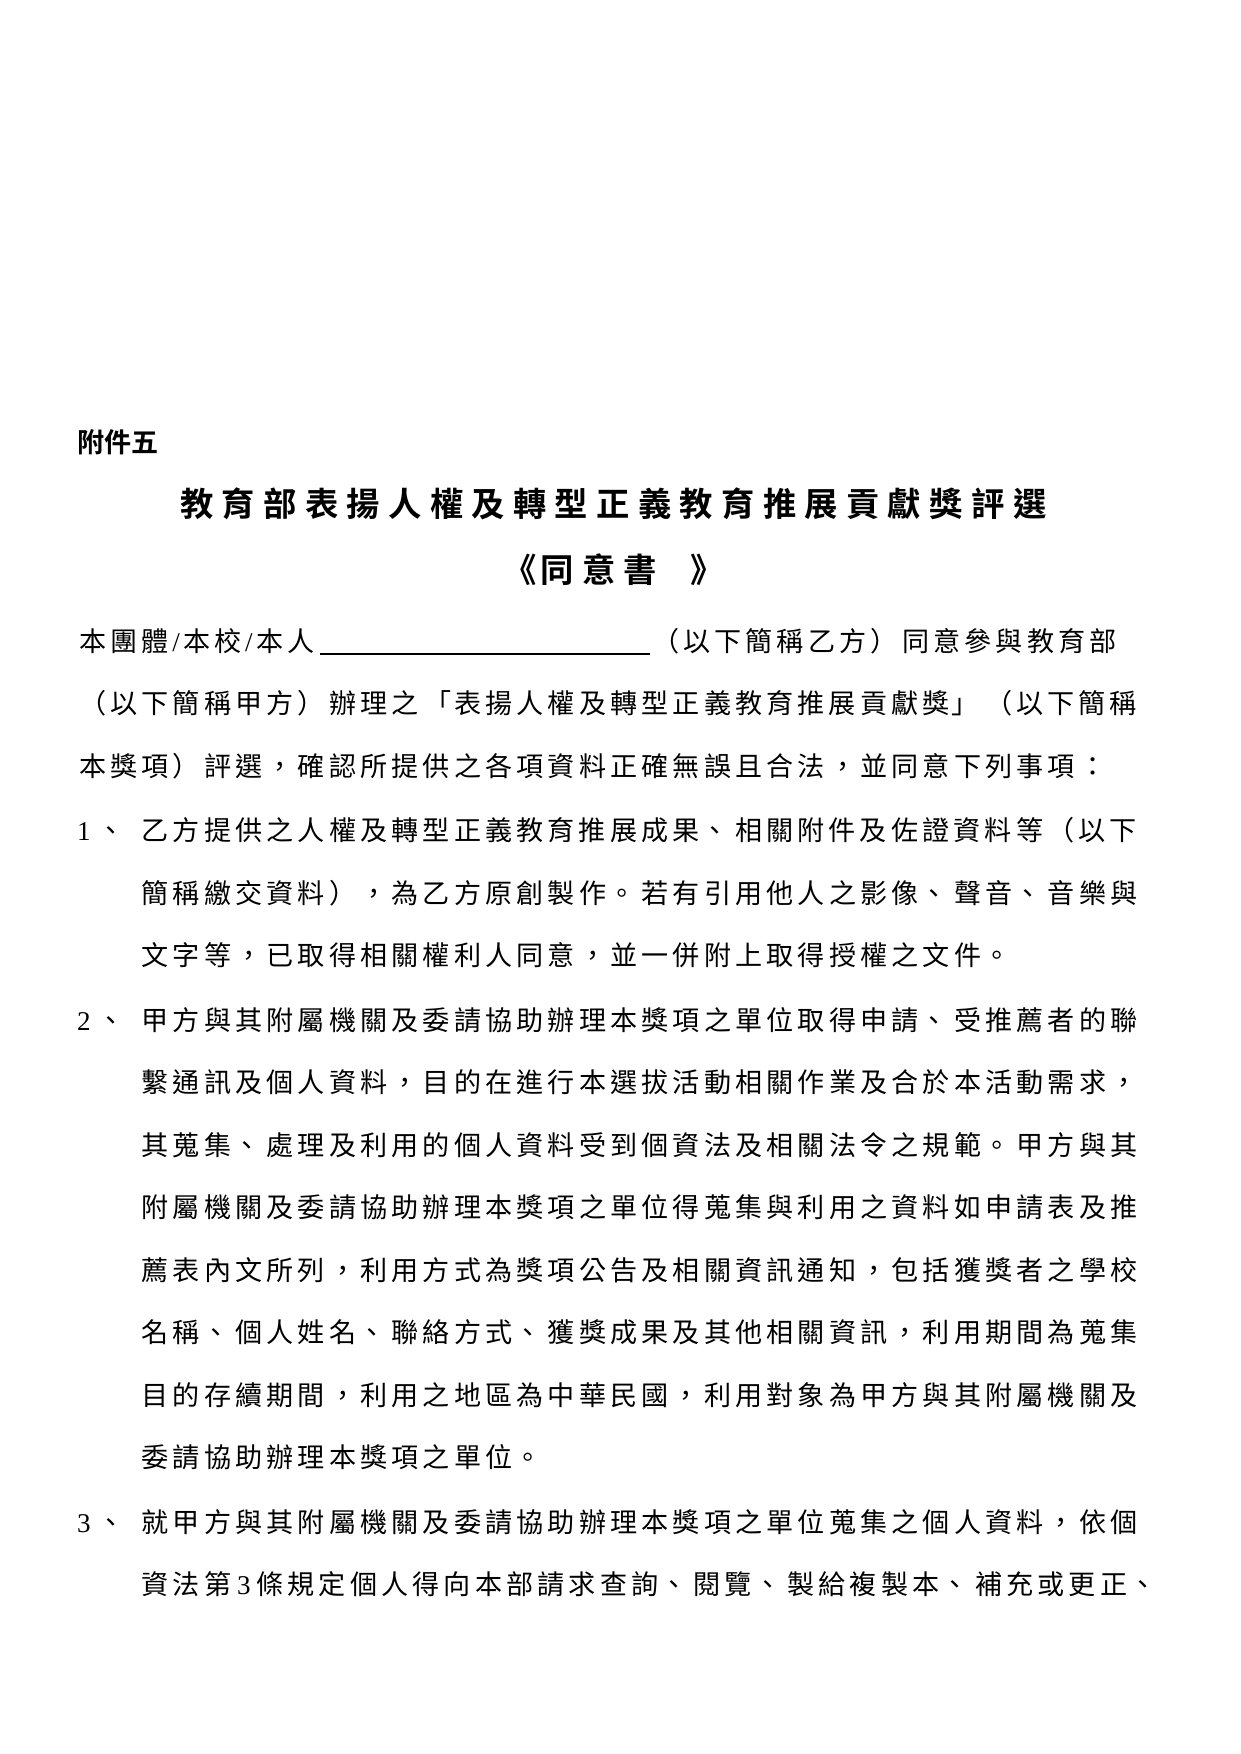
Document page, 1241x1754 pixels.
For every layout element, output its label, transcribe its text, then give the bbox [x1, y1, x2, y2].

text 本團體/本校/本人 （以下簡稱乙方）同意參與教育部（以下簡稱甲方）辦理之「表揚人權及轉型正義教育推展貢獻獎」（以下簡稱本獎項）評選，確認所提供之各項資料正確無誤且合法，並同意下列事項： [77, 597, 1150, 785]
text 教育部表揚人權及轉型正義教育推展貢獻獎評選 [77, 460, 1150, 522]
text 《同意書》 [77, 527, 1150, 589]
list 乙方提供之人權及轉型正義教育推展成果、相關附件及佐證資料等（以下簡稱繳交資料），為乙方原創製作。若有引用他人之影像、聲音、音樂與文字等，已取得相關權利人同意，並一併附上取得授權之文件。 [77, 787, 1150, 974]
text 附件五 [77, 421, 1150, 460]
list 就甲方與其附屬機關及委請協助辦理本獎項之單位蒐集之個人資料，依個資法第3條規定個人得向本部請求查詢、閱覽、製給複製本、補充或更正、停止蒐集處理或利用，亦可請求刪除。 [77, 1479, 1150, 1604]
list 甲方與其附屬機關及委請協助辦理本獎項之單位取得申請、受推薦者的聯繫通訊及個人資料，目的在進行本選拔活動相關作業及合於本活動需求，其蒐集、處理及利用的個人資料受到個資法及相關法令之規範。甲方與其附屬機關及委請協助辦理本獎項之單位得蒐集與利用之資料如申請表及推薦表內文所列，利用方式為獎項公告及相關資訊通知，包括獲獎者之學校名稱、個人姓名、聯絡方式、獲獎成果及其他相關資訊，利用期間為蒐集目的存續期間，利用之地區為中華民國，利用對象為甲方與其附屬機關及委請協助辦理本獎項之單位。 [77, 977, 1150, 1477]
